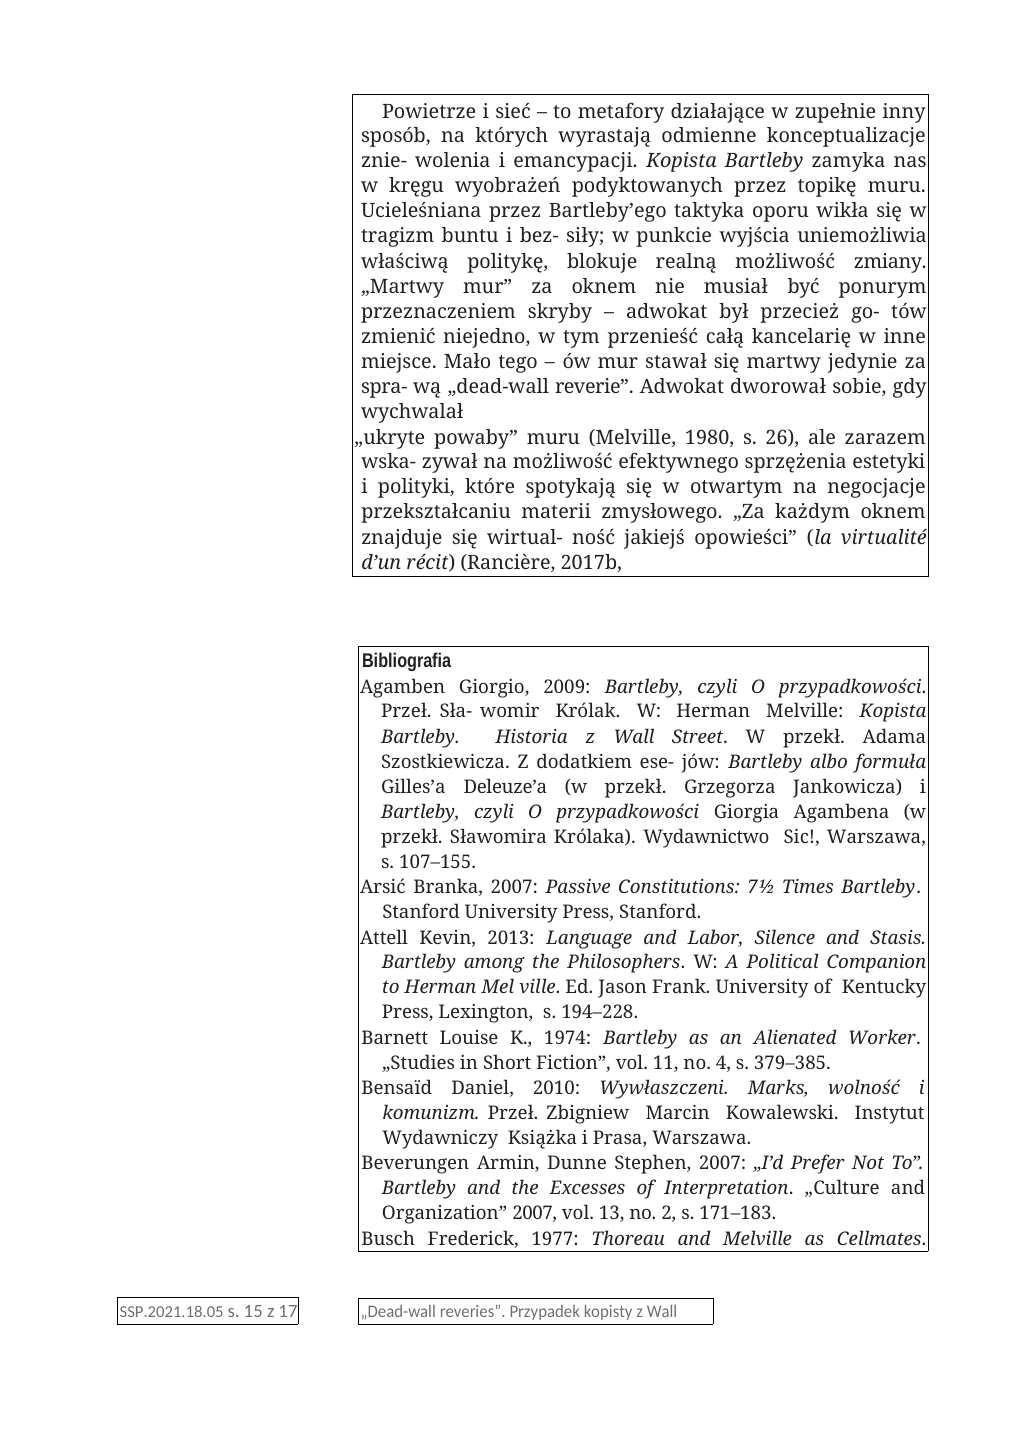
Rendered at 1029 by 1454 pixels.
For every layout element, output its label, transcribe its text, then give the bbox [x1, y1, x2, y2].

text Beverungen Armin, Dunne Stephen, 2007: „I’d Prefer Not To”. Bartleby and the Excesses of Interpretation. „Culture and Organization” 2007, vol. 13, no. 2, s. 171–183. [361, 1150, 925, 1225]
text Attell Kevin, 2013: Language and Labor, Silence and Stasis. Bartleby among the Philosophers. W: A Political Companion to Herman Mel­ ville. Ed. Jason Frank. University of Kentucky Press, Lexington, s. 194–228. [360, 924, 926, 1024]
text Barnett Louise K., 1974: Bartleby as an Alienated Worker. „Studies in Short Fiction”, vol. 11, no. 4, s. 379–385. [361, 1024, 921, 1074]
text „Dead-wall reveries”. Przypadek kopisty z Wall Street [360, 1300, 713, 1324]
text Agamben Giorgio, 2009: Bartleby, czyli O przypadkowości. Przeł. Sła- womir Królak. W: Herman Melville: Kopista Bartleby. Historia z Wall Street. W przekł. Adama Szostkiewicza. Z dodatkiem ese- jów: Bartleby albo formuła Gilles’a Deleuze’a (w przekł. Grzegorza Jankowicza) i Bartleby, czyli O przypadkowości Giorgia Agambena (w przekł. Sławomira Królaka). Wydawnictwo Sic!, Warszawa, s. 107–155. [360, 673, 926, 874]
text Busch Frederick, 1977: Thoreau and Melville as Cellmates. „Modern Fic- tion Studies”, vol. 23 (Summer), s. 239–242. [361, 1225, 926, 1251]
text Arsić Branka, 2007: Passive Constitutions: 7½ Times Bartleby. Stanford University Press, Stanford. [360, 874, 921, 924]
text „ukryte powaby” muru (Melville, 1980, s. 26), ale zarazem wska- zywał na możliwość efektywnego sprzężenia estetyki i polityki, które spotykają się w otwartym na negocjacje przekształcaniu materii zmysłowego. „Za każdym oknem znajduje się wirtual- ność jakiejś opowieści” (la virtualité d’un récit) (Rancière, 2017b, [354, 424, 926, 575]
text Bibliografia [362, 649, 928, 672]
text SSP.2021.18.05 s. 15 z 17 [119, 1299, 298, 1322]
text Powietrze i sieć – to metafory działające w zupełnie inny sposób, na których wyrastają odmienne konceptualizacje znie- wolenia i emancypacji. Kopista Bartleby zamyka nas w kręgu wyobrażeń podyktowanych przez topikę muru. Ucieleśniana przez Bartleby’ego taktyka oporu wikła się w tragizm buntu i bez- siły; w punkcie wyjścia uniemożliwia właściwą politykę, blokuje realną możliwość zmiany. „Martwy mur” za oknem nie musiał być ponurym przeznaczeniem skryby – adwokat był przecież go- tów zmienić niejedno, w tym przenieść całą kancelarię w inne miejsce. Mało tego – ów mur stawał się martwy jedynie za spra- wą „dead-wall reverie”. Adwokat dworował sobie, gdy wychwalał [361, 98, 926, 424]
text Bensaïd Daniel, 2010: Wywłaszczeni. Marks, wolność i komunizm. Przeł. Zbigniew Marcin Kowalewski. Instytut Wydawniczy Książka i Prasa, Warszawa. [361, 1074, 924, 1150]
